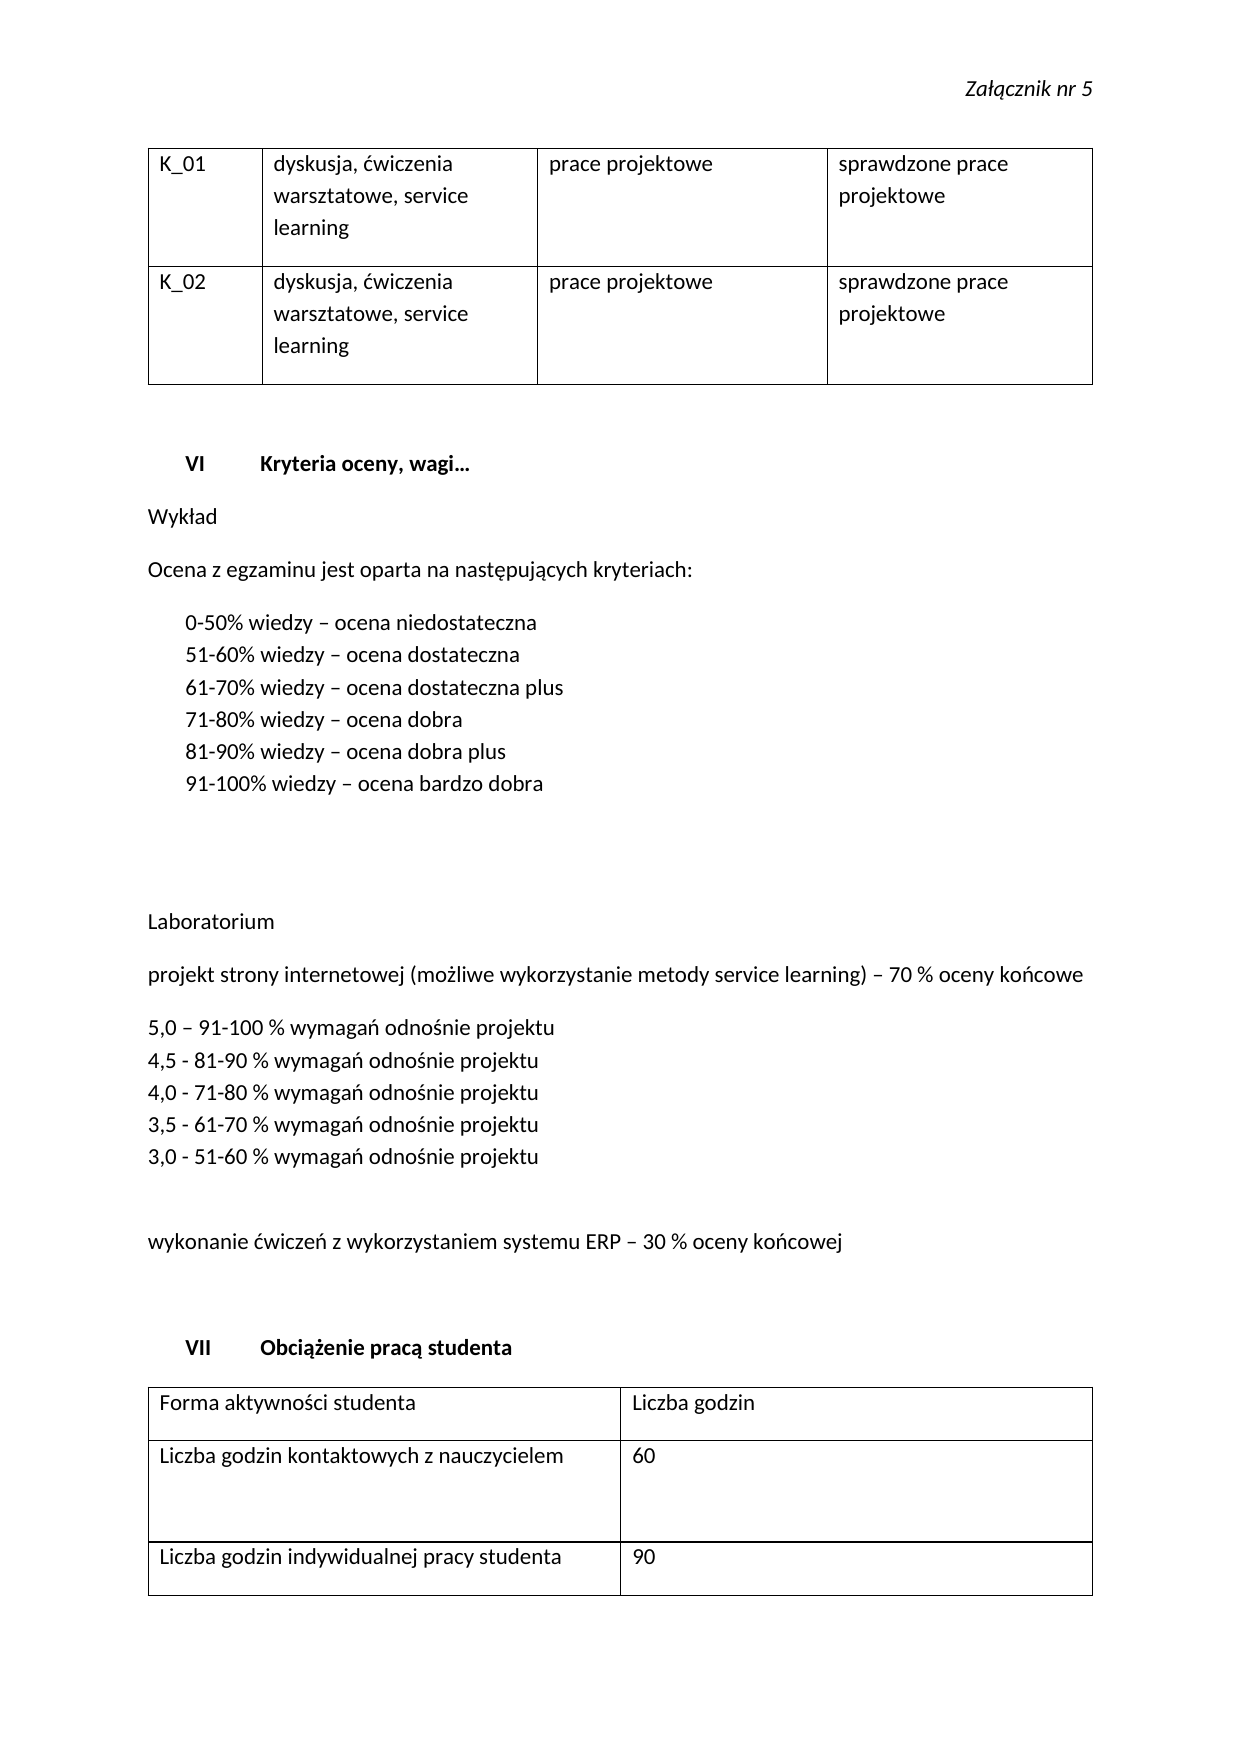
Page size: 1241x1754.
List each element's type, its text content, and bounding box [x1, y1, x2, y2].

table_cell K_02 [149, 267, 262, 384]
table_cell Liczba godzin indywidualnej pracy studenta [149, 1543, 620, 1595]
table_cell Liczba godzin kontaktowych z nauczycielem [149, 1441, 620, 1541]
table_cell prace projektowe [538, 267, 827, 384]
text 71-80% wiedzy – ocena dobra [185, 705, 1093, 733]
table_header Liczba godzin [621, 1388, 1092, 1440]
text 91-100% wiedzy – ocena bardzo dobra [185, 769, 1093, 797]
text 4,0 - 71-80 % wymagań odnośnie projektu [148, 1078, 1093, 1106]
table_cell sprawdzone prace projektowe [828, 149, 1092, 266]
table_cell 60 [621, 1441, 1092, 1541]
text 3,5 - 61-70 % wymagań odnośnie projektu [148, 1110, 1093, 1138]
text 51-60% wiedzy – ocena dostateczna [185, 641, 1093, 668]
text 3,0 - 51-60 % wymagań odnośnie projektu [148, 1142, 1093, 1170]
list Obciążenie pracą studenta [185, 1333, 1093, 1362]
table_cell 90 [621, 1543, 1092, 1595]
text projekt strony internetowej (możliwe wykorzystanie metody service learning) – 70 % oceny końcowe [148, 961, 1093, 988]
table_cell K_01 [149, 149, 262, 266]
table_header Forma aktywności studenta [149, 1388, 620, 1440]
list Kryteria oceny, wagi… [185, 449, 1093, 477]
text 0-50% wiedzy – ocena niedostateczna [185, 608, 1093, 636]
table_cell sprawdzone prace projektowe [828, 267, 1092, 384]
text Laboratorium [148, 907, 1093, 936]
text Wykład [148, 502, 1093, 530]
text wykonanie ćwiczeń z wykorzystaniem systemu ERP – 30 % oceny końcowej [148, 1227, 1093, 1256]
table_cell prace projektowe [538, 149, 827, 266]
table_cell dyskusja, ćwiczenia warsztatowe, service learning [263, 267, 537, 384]
table_cell dyskusja, ćwiczenia warsztatowe, service learning [263, 149, 537, 266]
text 4,5 - 81-90 % wymagań odnośnie projektu [148, 1046, 1093, 1074]
text 81-90% wiedzy – ocena dobra plus [185, 737, 1093, 765]
text 5,0 – 91-100 % wymagań odnośnie projektu [148, 1013, 1093, 1042]
text Ocena z egzaminu jest oparta na następujących kryteriach: [148, 555, 1093, 583]
text 61-70% wiedzy – ocena dostateczna plus [185, 673, 1093, 701]
